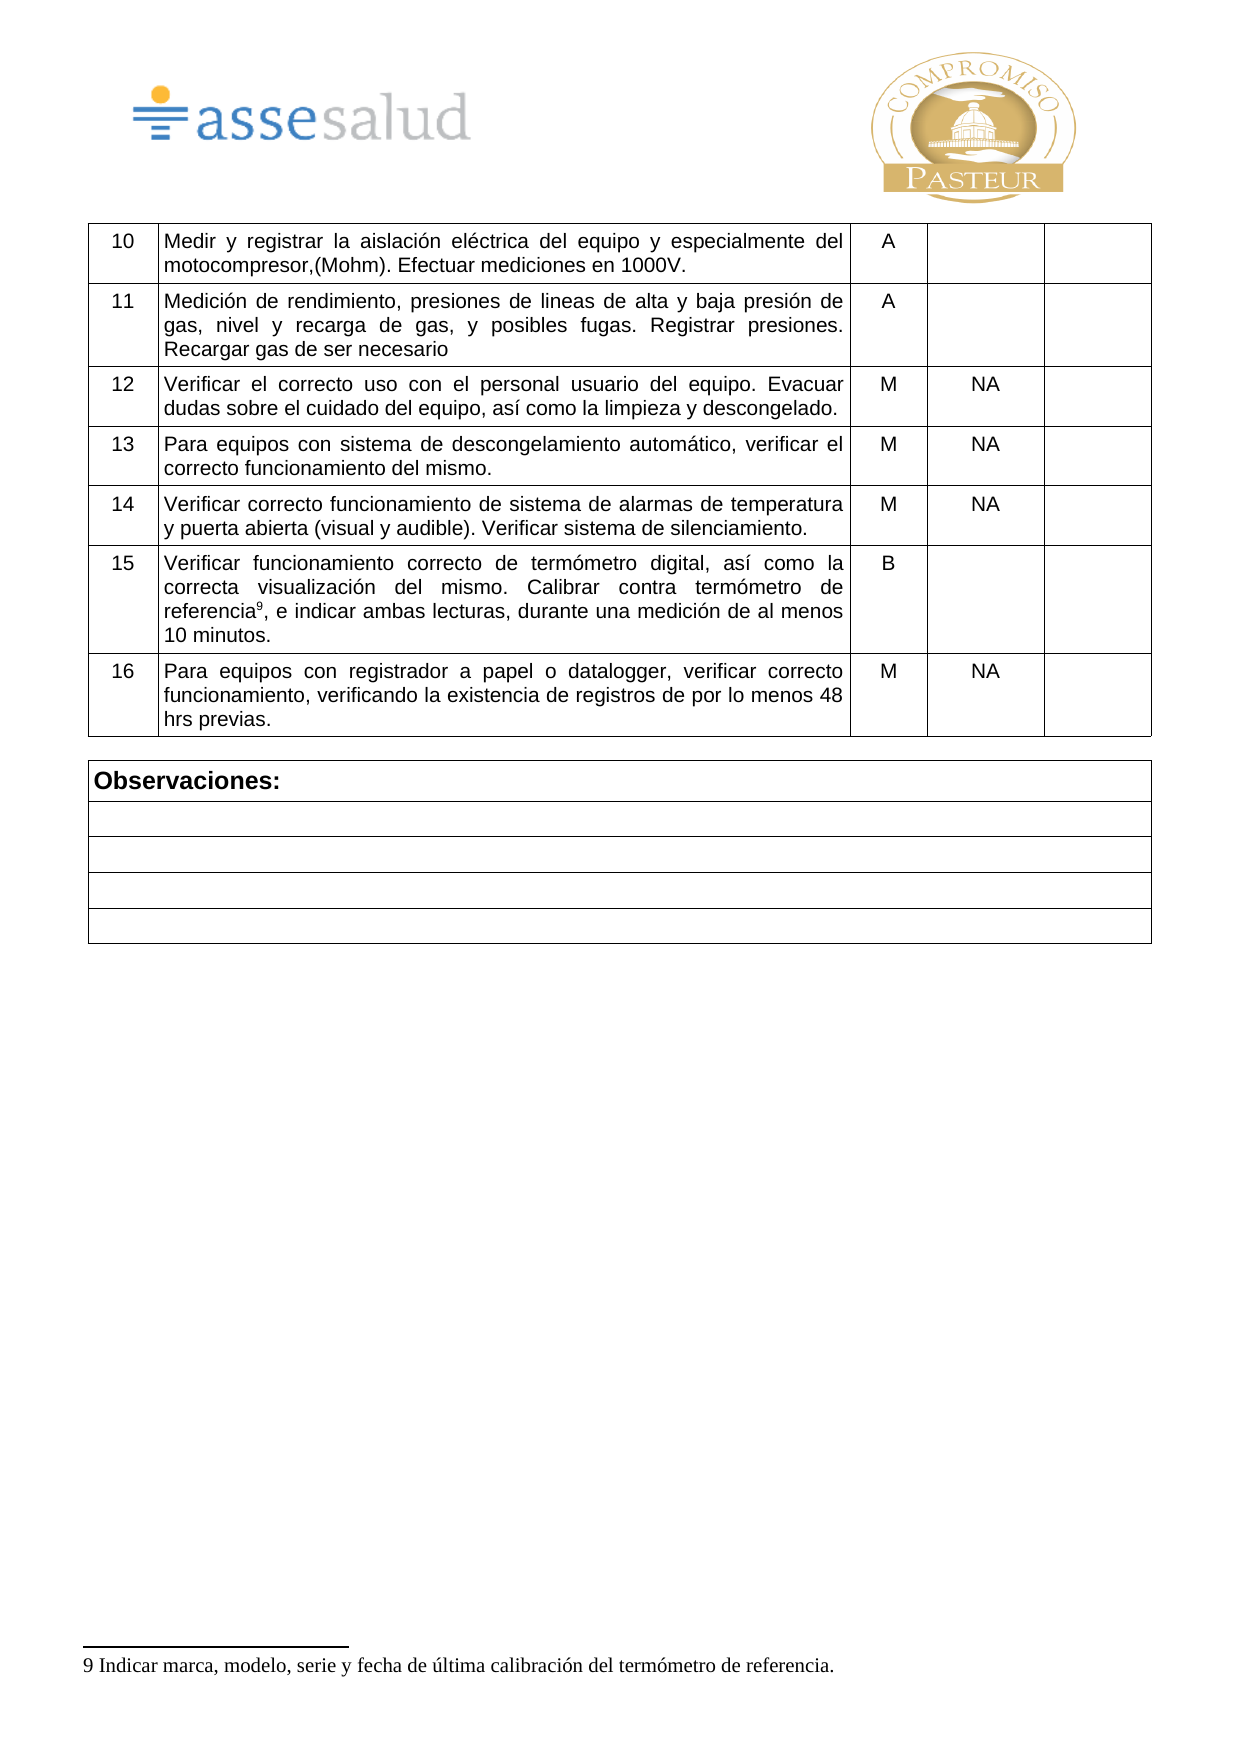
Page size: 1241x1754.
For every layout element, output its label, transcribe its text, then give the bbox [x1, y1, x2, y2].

table_cell NA [928, 654, 1044, 736]
table_cell Verificar el correcto uso con el personal usuario del equipo. Evacuar dudas sobre el cuidado del equipo, así como la limpieza y descongelado. [159, 367, 850, 426]
table_cell A [851, 224, 927, 283]
table_cell [928, 546, 1044, 652]
table_header Observaciones: [89, 761, 1151, 801]
table_cell [89, 802, 1151, 836]
table_cell 16 [89, 654, 158, 736]
table_cell 13 [89, 427, 158, 485]
table_cell Para equipos con registrador a papel o datalogger, verificar correcto funcionamiento, verificando la existencia de registros de por lo menos 48 hrs previas. [159, 654, 850, 736]
table_cell [928, 284, 1044, 366]
table_cell NA [928, 427, 1044, 485]
picture [854, 41, 1090, 209]
table_cell [928, 224, 1044, 283]
table_cell M [851, 486, 927, 545]
table_cell [89, 909, 1151, 943]
table_cell NA [928, 486, 1044, 545]
table_cell 15 [89, 546, 158, 652]
table_cell B [851, 546, 927, 652]
table_cell M [851, 427, 927, 485]
table_cell 10 [89, 224, 158, 283]
table_cell [89, 873, 1151, 908]
table_cell A [851, 284, 927, 366]
table_cell [1045, 224, 1151, 283]
table_cell [1045, 546, 1151, 652]
table_cell [1045, 486, 1151, 545]
table_cell NA [928, 367, 1044, 426]
table_cell Medir y registrar la aislación eléctrica del equipo y especialmente del motocompresor,(Mohm). Efectuar mediciones en 1000V. [159, 224, 850, 283]
table_cell [1045, 427, 1151, 485]
table_cell M [851, 367, 927, 426]
table_cell Verificar correcto funcionamiento de sistema de alarmas de temperatura y puerta abierta (visual y audible). Verificar sistema de silenciamiento. [159, 486, 850, 545]
table_cell [89, 837, 1151, 872]
table_cell 14 [89, 486, 158, 545]
table_cell [1045, 654, 1151, 736]
table_cell M [851, 654, 927, 736]
table_cell Verificar funcionamiento correcto de termómetro digital, así como la correcta visualización del mismo. Calibrar contra termómetro de referencia, e indicar ambas lecturas, durante una medición de al menos 10 minutos. [159, 546, 850, 652]
table_cell [1045, 284, 1151, 366]
table_cell 11 [89, 284, 158, 366]
table_cell Para equipos con sistema de descongelamiento automático, verificar el correcto funcionamiento del mismo. [159, 427, 850, 485]
table_cell [1045, 367, 1151, 426]
table_cell Medición de rendimiento, presiones de lineas de alta y baja presión de gas, nivel y recarga de gas, y posibles fugas. Registrar presiones. Recargar gas de ser necesario [159, 284, 850, 366]
table_cell 12 [89, 367, 158, 426]
picture [114, 59, 498, 169]
